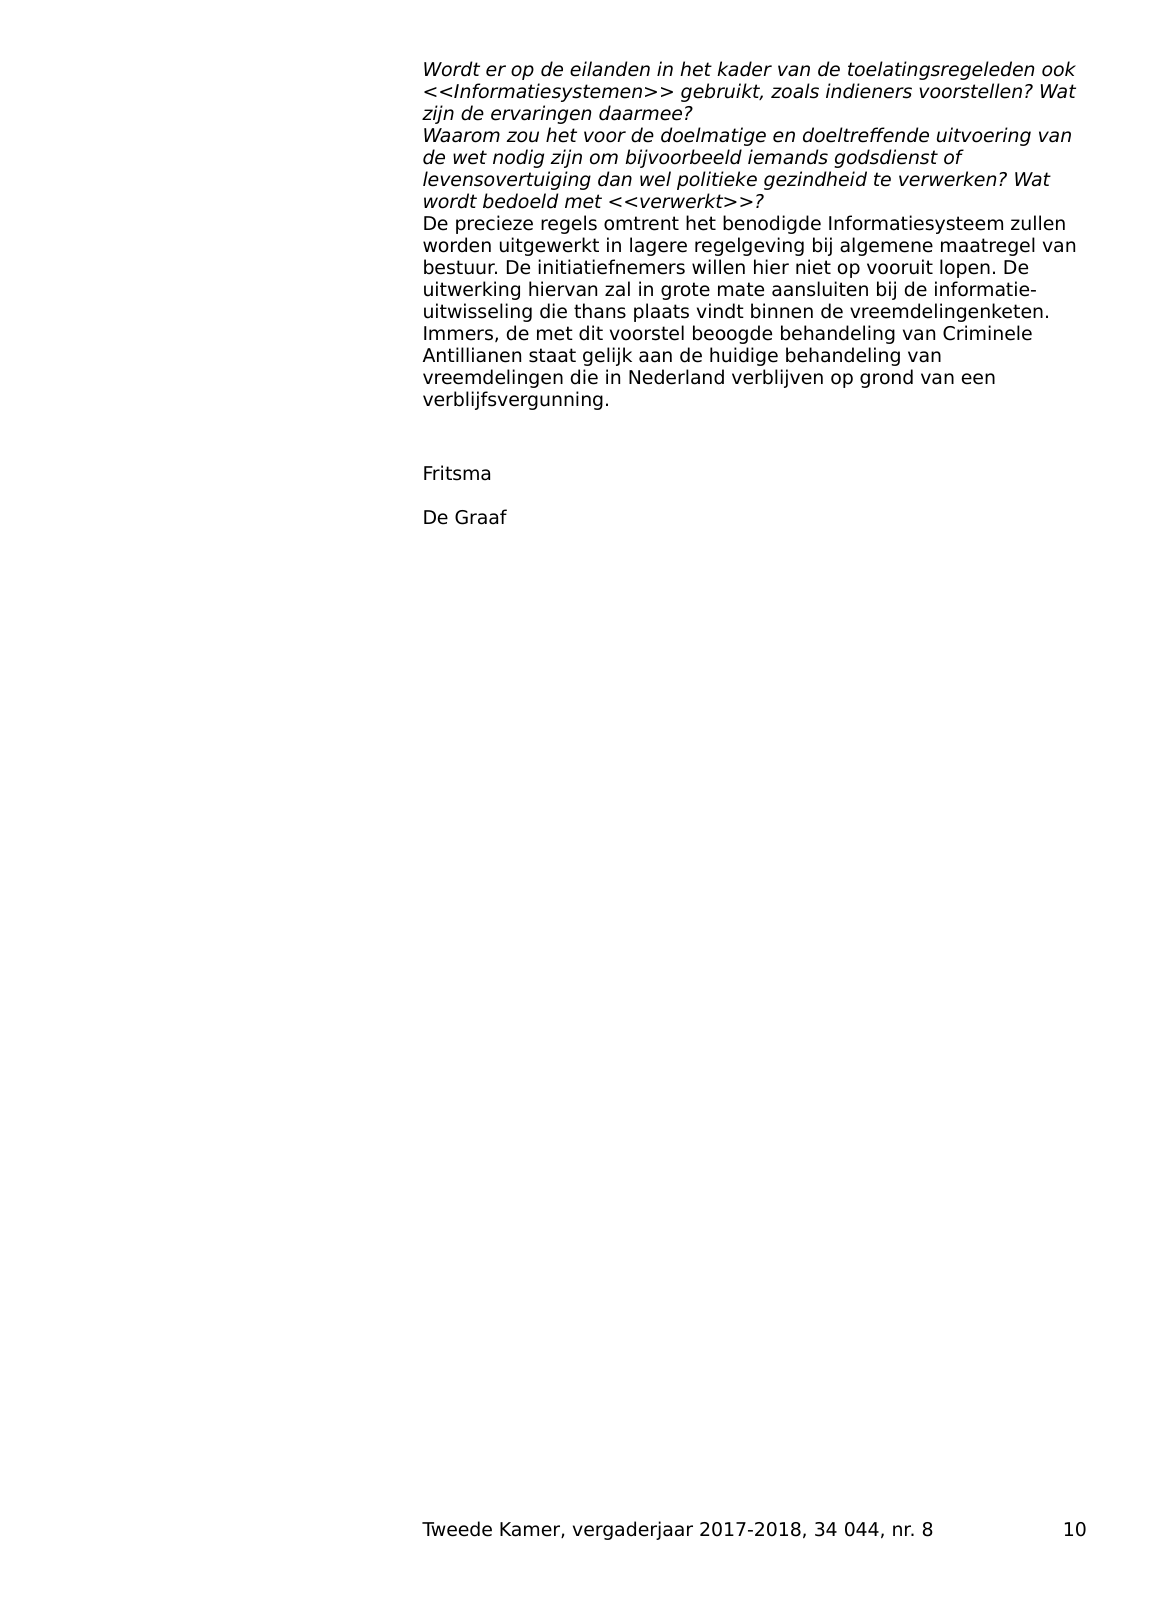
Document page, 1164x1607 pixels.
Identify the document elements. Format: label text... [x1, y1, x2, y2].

text Fritsma De Graaf [422, 441, 1087, 529]
text Wordt er op de eilanden in het kader van de toelatingsregeleden ook <<Informatiesystemen>> gebruikt, zoals indieners voorstellen? Wat zijn de ervaringen daarmee? [422, 59, 1087, 125]
text De precieze regels omtrent het benodigde Informatiesysteem zullen worden uitgewerkt in lagere regelgeving bij algemene maatregel van bestuur. De initiatiefnemers willen hier niet op vooruit lopen. De uitwerking hiervan zal in grote mate aansluiten bij de informatie-uitwisseling die thans plaats vindt binnen de vreemdelingenketen. Immers, de met dit voorstel beoogde behandeling van Criminele Antillianen staat gelijk aan de huidige behandeling van vreemdelingen die in Nederland verblijven op grond van een verblijfsvergunning. [422, 213, 1087, 411]
text Waarom zou het voor de doelmatige en doeltreffende uitvoering van de wet nodig zijn om bijvoorbeeld iemands godsdienst of levensovertuiging dan wel politieke gezindheid te verwerken? Wat wordt bedoeld met <<verwerkt>>? [422, 125, 1087, 213]
